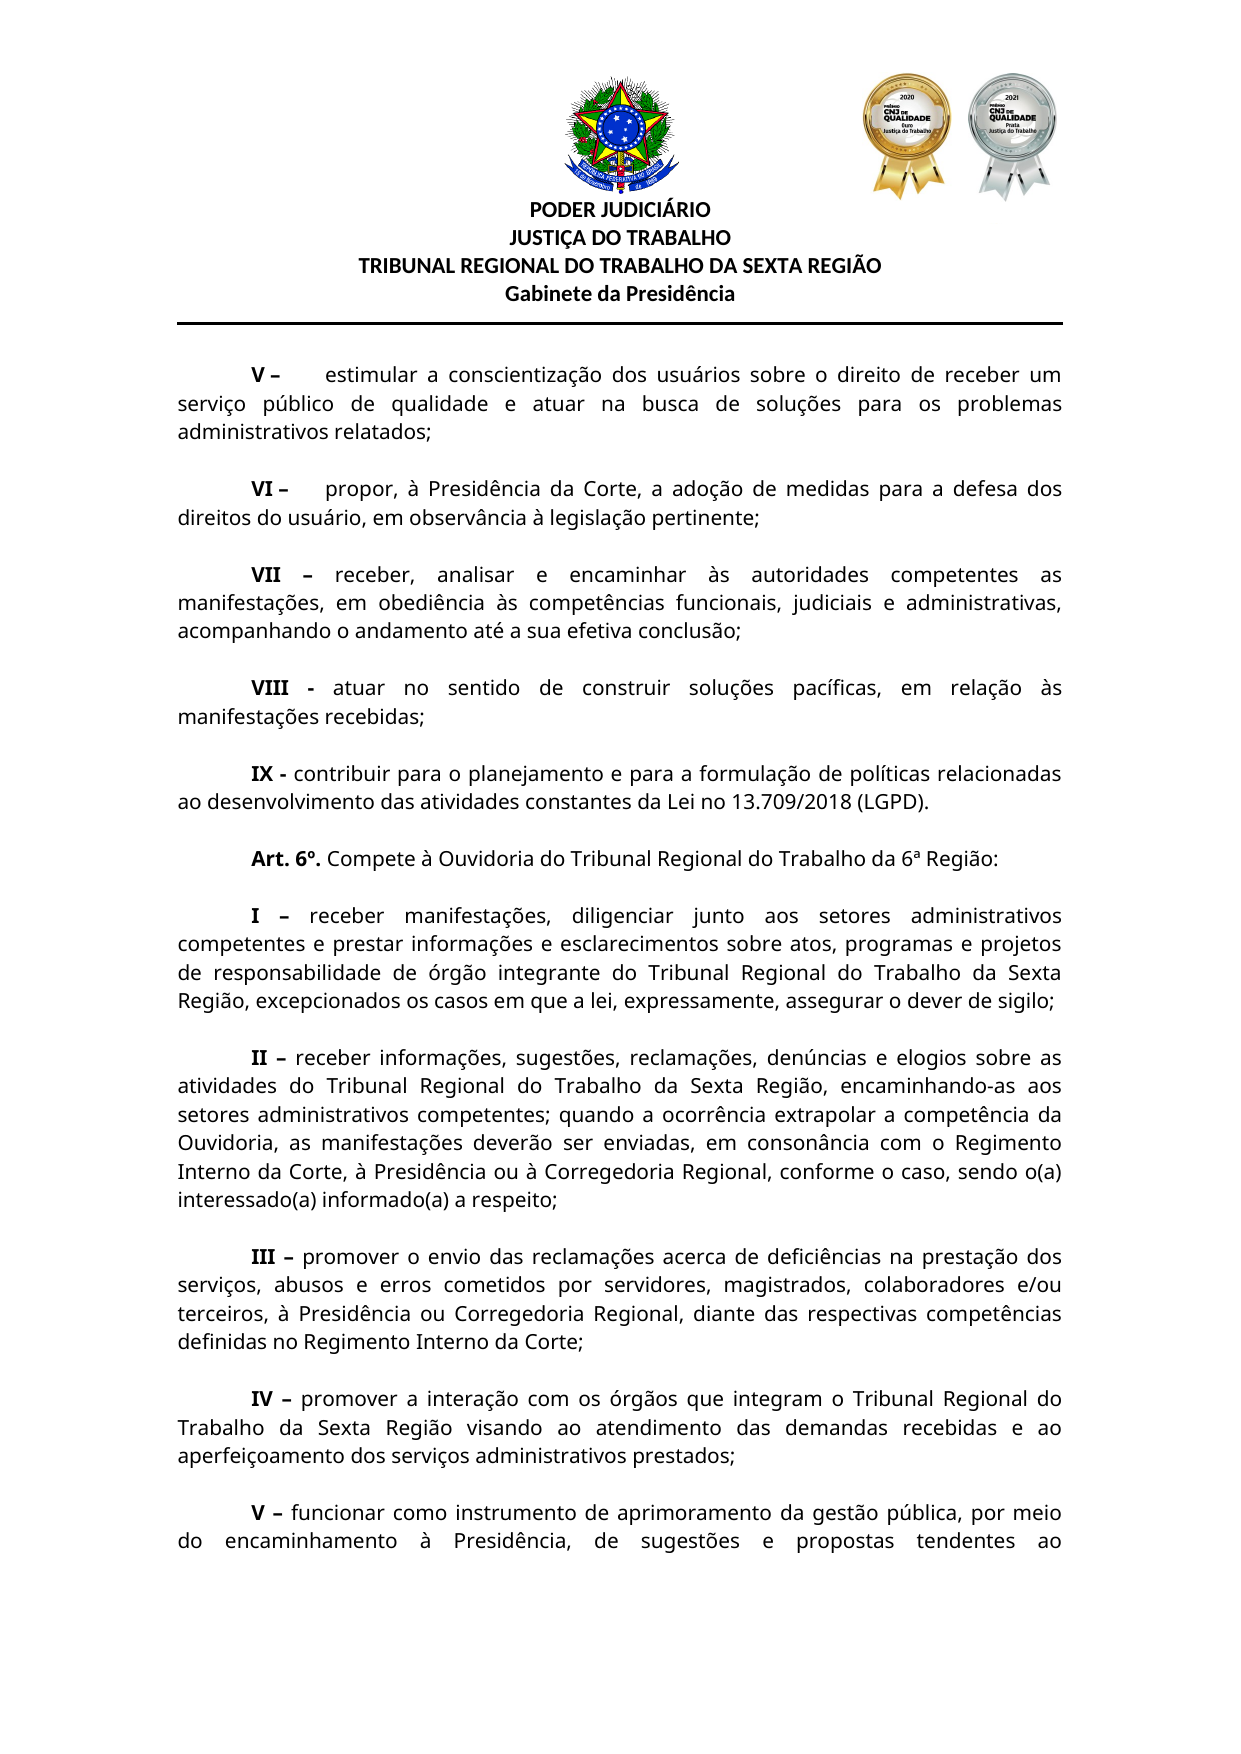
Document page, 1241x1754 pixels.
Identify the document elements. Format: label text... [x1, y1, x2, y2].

text IV – promover a interação com os órgãos que integram o Tribunal Regional do Trabalho da Sexta Região visando ao atendimento das demandas recebidas e ao aperfeiçoamento dos serviços administrativos prestados; [177, 1384, 1063, 1470]
picture [558, 73, 682, 196]
text VII – receber, analisar e encaminhar às autoridades competentes as manifestações, em obediência às competências funcionais, judiciais e administrativas, acompanhando o andamento até a sua efetiva conclusão; [177, 560, 1063, 645]
text V – funcionar como instrumento de aprimoramento da gestão pública, por meio do encaminhamento à Presidência, de sugestões e propostas tendentes ao [177, 1498, 1063, 1555]
text VIII - atuar no sentido de construir soluções pacíficas, em relação às manifestações recebidas; [177, 673, 1063, 730]
picture [862, 72, 952, 201]
text III – promover o envio das reclamações acerca de deficiências na prestação dos serviços, abusos e erros cometidos por servidores, magistrados, colaboradores e/ou terceiros, à Presidência ou Corregedoria Regional, diante das respectivas competências definidas no Regimento Interno da Corte; [177, 1242, 1063, 1356]
text V – estimular a conscientização dos usuários sobre o direito de receber um serviço público de qualidade e atuar na busca de soluções para os problemas administrativos relatados; [177, 361, 1063, 446]
text VI – propor, à Presidência da Corte, a adoção de medidas para a defesa dos direitos do usuário, em observância à legislação pertinente; [177, 474, 1063, 531]
picture [968, 73, 1057, 202]
text Art. 6º. Compete à Ouvidoria do Tribunal Regional do Trabalho da 6ª Região: [177, 844, 1063, 872]
text IX - contribuir para o planejamento e para a formulação de políticas relacionadas ao desenvolvimento das atividades constantes da Lei no 13.709/2018 (LGPD). [177, 759, 1063, 816]
text I – receber manifestações, diligenciar junto aos setores administrativos competentes e prestar informações e esclarecimentos sobre atos, programas e projetos de responsabilidade de órgão integrante do Tribunal Regional do Trabalho da Sexta Região, excepcionados os casos em que a lei, expressamente, assegurar o dever de sigilo; [177, 901, 1063, 1015]
text II – receber informações, sugestões, reclamações, denúncias e elogios sobre as atividades do Tribunal Regional do Trabalho da Sexta Região, encaminhando-as aos setores administrativos competentes; quando a ocorrência extrapolar a competência da Ouvidoria, as manifestações deverão ser enviadas, em consonância com o Regimento Interno da Corte, à Presidência ou à Corregedoria Regional, conforme o caso, sendo o(a) interessado(a) informado(a) a respeito; [177, 1043, 1063, 1214]
